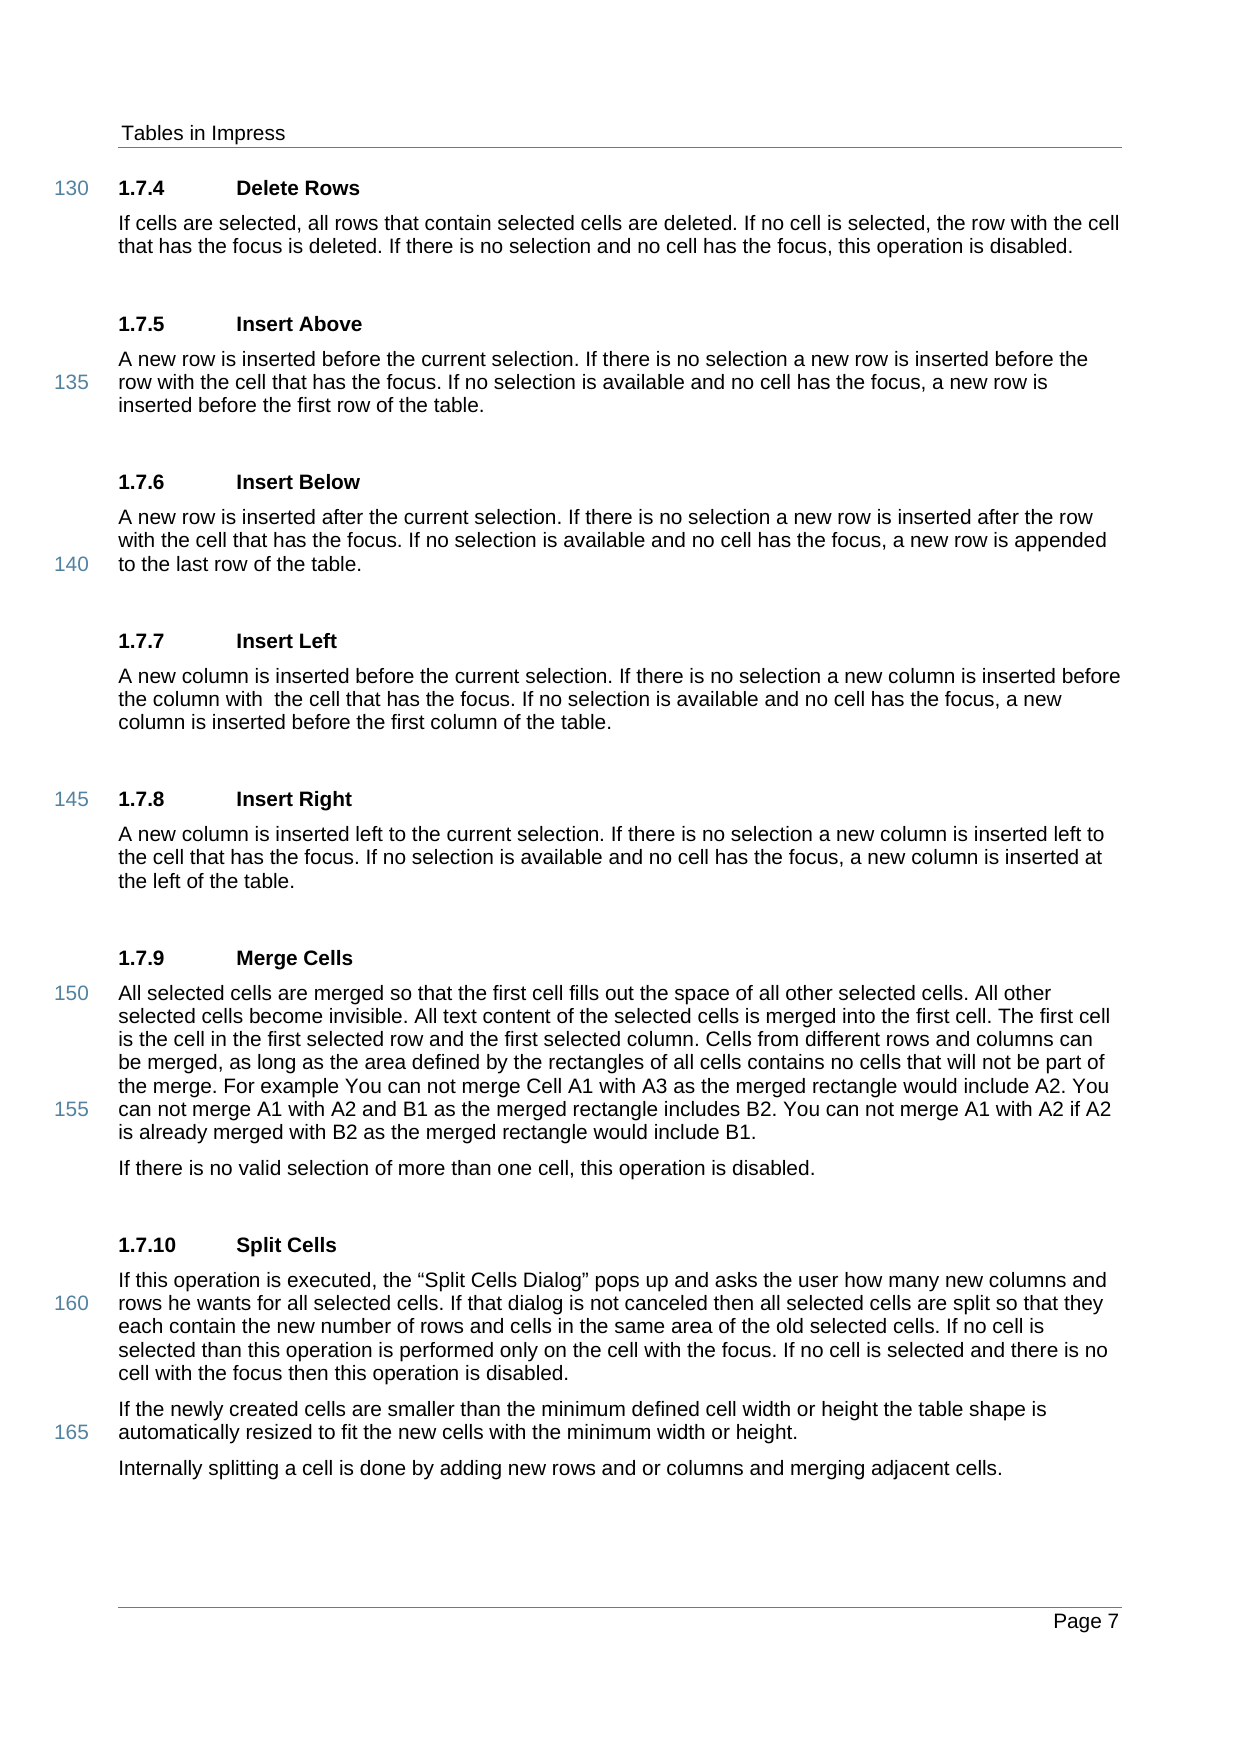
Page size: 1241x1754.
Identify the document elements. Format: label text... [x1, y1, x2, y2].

text A new column is inserted left to the current selection. If there is no selection a new column is inserted left to the cell that has the focus. If no selection is available and no cell has the focus, a new column is inserted at the left of the table. [118, 823, 1122, 892]
text A new column is inserted before the current selection. If there is no selection a new column is inserted before the column with the cell that has the focus. If no selection is available and no cell has the focus, a new column is inserted before the first column of the table. [118, 664, 1122, 734]
subtitle Insert Above [118, 312, 1122, 335]
text Internally splitting a cell is done by adding new rows and or columns and merging adjacent cells. [118, 1456, 1122, 1479]
subtitle Merge Cells [118, 946, 1122, 969]
text If there is no valid selection of more than one cell, this operation is disabled. [118, 1156, 1122, 1179]
subtitle Split Cells [118, 1233, 1122, 1257]
text If this operation is executed, the “Split Cells Dialog” pops up and asks the user how many new columns and rows he wants for all selected cells. If that dialog is not canceled then all selected cells are split so that they each contain the new number of rows and cells in the same area of the old selected cells. If no cell is selected than this operation is performed only on the cell with the focus. If no cell is selected and there is no cell with the focus then this operation is disabled. [118, 1268, 1122, 1384]
text All selected cells are merged so that the first cell fills out the space of all other selected cells. All other selected cells become invisible. All text content of the selected cells is merged into the first cell. The first cell is the cell in the first selected row and the first selected column. Cells from different rows and columns can be merged, as long as the area defined by the rectangles of all cells contains no cells that will not be part of the merge. For example You can not merge Cell A1 with A3 as the merged rectangle would include A2. You can not merge A1 with A2 and B1 as the merged rectangle includes B2. You can not merge A1 with A2 if A2 is already merged with B2 as the merged rectangle would include B1. [118, 981, 1122, 1144]
text If the newly created cells are smaller than the minimum defined cell width or height the table shape is automatically resized to fit the new cells with the minimum width or height. [118, 1397, 1122, 1443]
text A new row is inserted before the current selection. If there is no selection a new row is inserted before the row with the cell that has the focus. If no selection is available and no cell has the focus, a new row is inserted before the first row of the table. [118, 347, 1122, 417]
subtitle Insert Below [118, 471, 1122, 494]
subtitle Delete Rows [118, 177, 1122, 200]
subtitle Insert Left [118, 629, 1122, 652]
subtitle Insert Right [118, 788, 1122, 811]
text If cells are selected, all rows that contain selected cells are deleted. If no cell is selected, the row with the cell that has the focus is deleted. If there is no selection and no cell has the focus, this operation is disabled. [118, 212, 1122, 258]
text A new row is inserted after the current selection. If there is no selection a new row is inserted after the row with the cell that has the focus. If no selection is available and no cell has the focus, a new row is appended to the last row of the table. [118, 506, 1122, 575]
